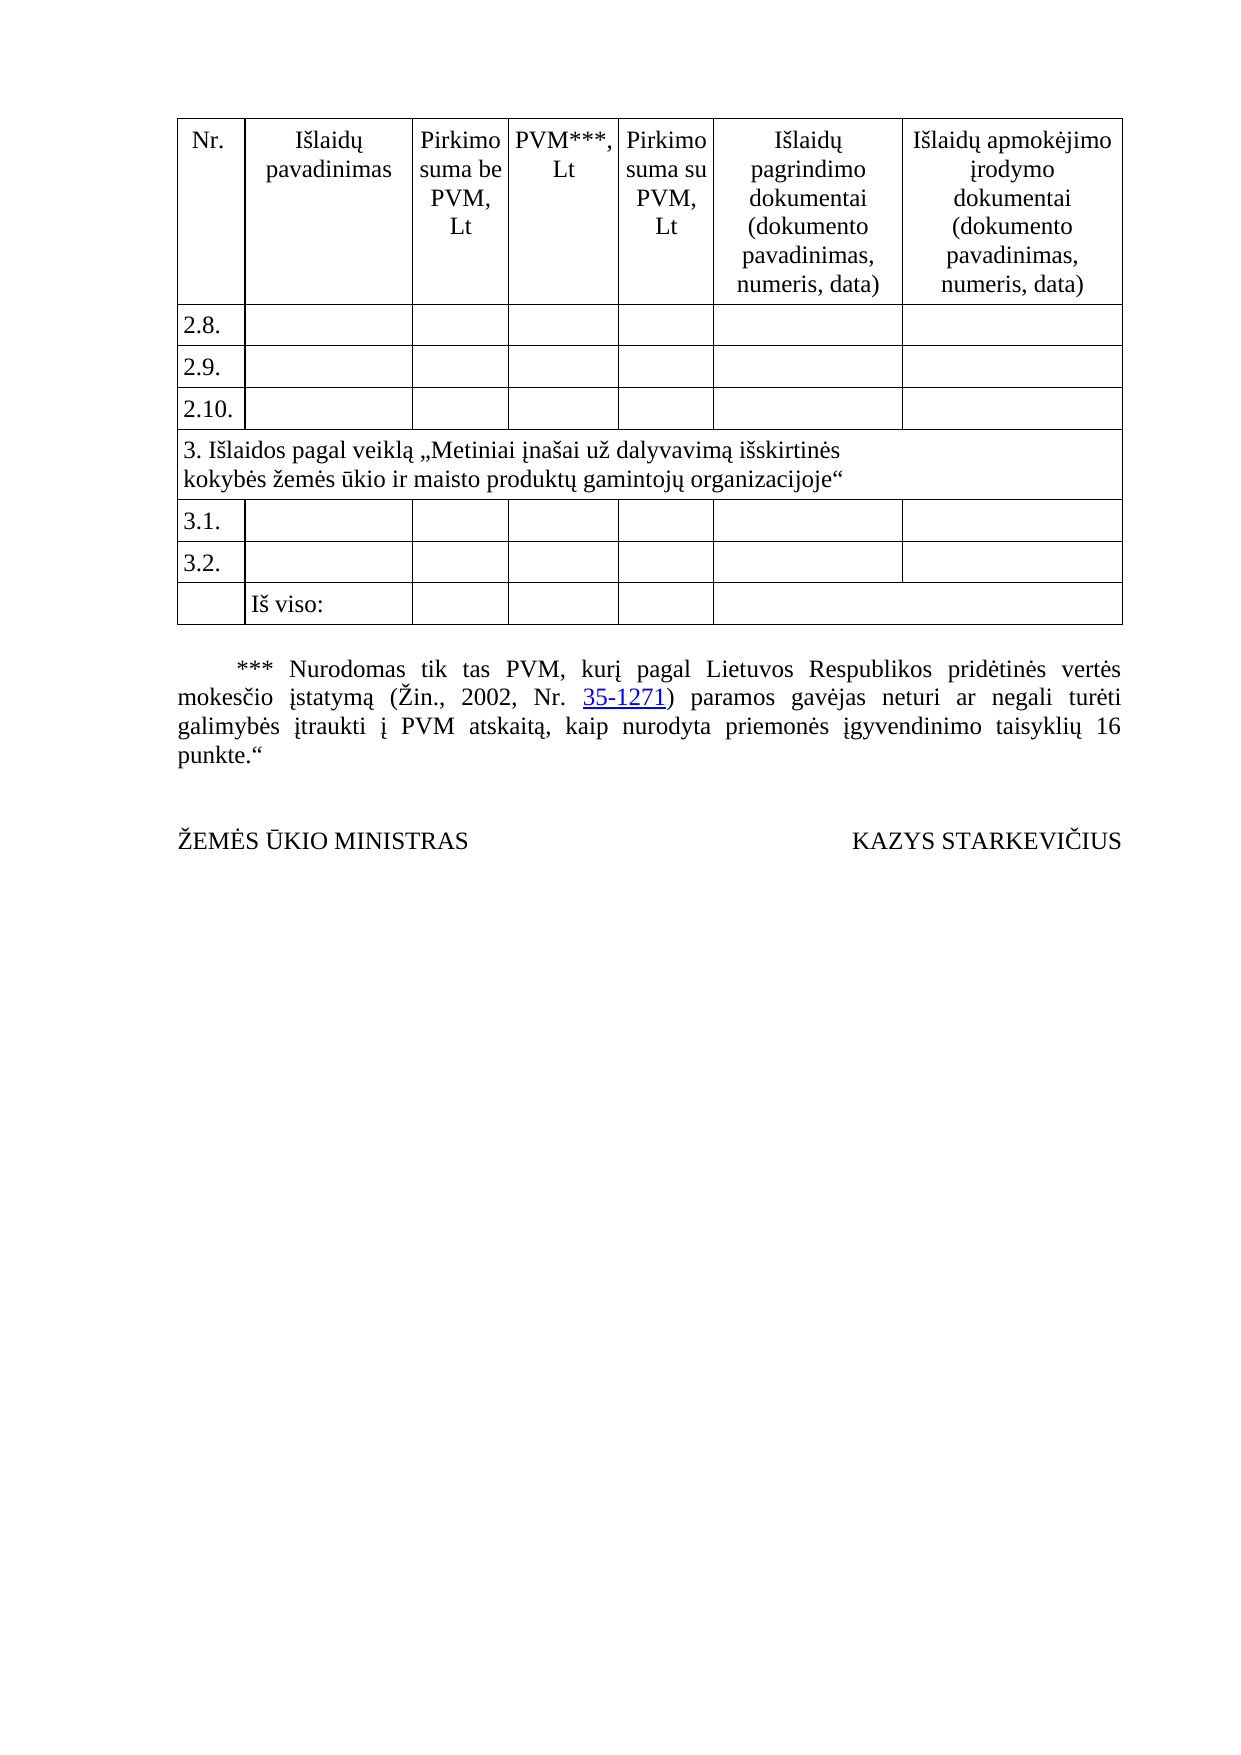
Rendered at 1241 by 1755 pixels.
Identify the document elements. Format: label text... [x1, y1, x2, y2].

table_cell Iš viso: [246, 583, 412, 624]
table_cell [413, 542, 508, 582]
text *** Nurodomas tik tas PVM, kurį pagal Lietuvos Respublikos pridėtinės vertės mokesčio įstatymą (Žin., 2002, Nr. 35-1271) paramos gavėjas neturi ar negali turėti galimybės įtraukti į PVM atskaitą, kaip nurodyta priemonės įgyvendinimo taisyklių 16 punkte.“ [177, 654, 1122, 769]
table_cell [246, 305, 412, 345]
table_header Pirkimo suma su PVM, Lt [619, 119, 713, 303]
table_cell [714, 583, 1122, 624]
table_header Pirkimo suma be PVM, Lt [413, 119, 508, 303]
table_cell [246, 500, 412, 541]
table_cell [903, 500, 1122, 541]
table_cell [979, 430, 1014, 499]
table_cell [619, 388, 713, 428]
table_header Išlaidų pagrindimo dokumentai (dokumento pavadinimas, numeris, data) [714, 119, 902, 303]
table_cell [903, 305, 1122, 345]
table_cell [907, 430, 943, 499]
table_cell [246, 388, 412, 428]
text Žemės ūkio ministras Kazys Starkevičius [177, 826, 1122, 855]
table_cell [714, 305, 902, 345]
table_cell [943, 430, 978, 499]
table_cell 3. Išlaidos pagal veiklą „Metiniai įnašai už dalyvavimą išskirtinės kokybės žemės ūkio ir maisto produktų gamintojų organizacijoje“ [178, 430, 907, 499]
table_cell [509, 388, 618, 428]
table_cell [246, 542, 412, 582]
table_cell [903, 542, 1122, 582]
table_cell [903, 388, 1122, 428]
table_header Išlaidų apmokėjimo įrodymo dokumentai (dokumento pavadinimas, numeris, data) [903, 119, 1122, 303]
table_cell [1014, 430, 1050, 499]
table_cell [509, 500, 618, 541]
table_cell [714, 346, 902, 387]
table_cell [714, 500, 902, 541]
table_cell [178, 583, 244, 624]
table_cell 2.8. [178, 305, 244, 345]
table_cell [619, 346, 713, 387]
table_cell [413, 305, 508, 345]
table_cell [619, 542, 713, 582]
table_cell [413, 500, 508, 541]
table_cell [509, 346, 618, 387]
table_cell [413, 388, 508, 428]
table_cell [903, 346, 1122, 387]
table_cell [413, 346, 508, 387]
table_cell 2.10. [178, 388, 244, 428]
table_cell [509, 305, 618, 345]
table_cell 3.1. [178, 500, 244, 541]
table_cell [714, 388, 902, 428]
table_cell [413, 583, 508, 624]
table_cell [714, 542, 902, 582]
table_header Išlaidų pavadinimas [246, 119, 412, 303]
table_cell [1050, 430, 1086, 499]
table_cell [619, 305, 713, 345]
table_cell [509, 583, 618, 624]
table_cell [619, 500, 713, 541]
table_cell [619, 583, 713, 624]
table_cell 3.2. [178, 542, 244, 582]
table_cell [246, 346, 412, 387]
table_cell [509, 542, 618, 582]
table_header PVM***, Lt [509, 119, 618, 303]
table_header Nr. [178, 119, 244, 303]
table_cell [1086, 430, 1122, 499]
table_cell 2.9. [178, 346, 244, 387]
